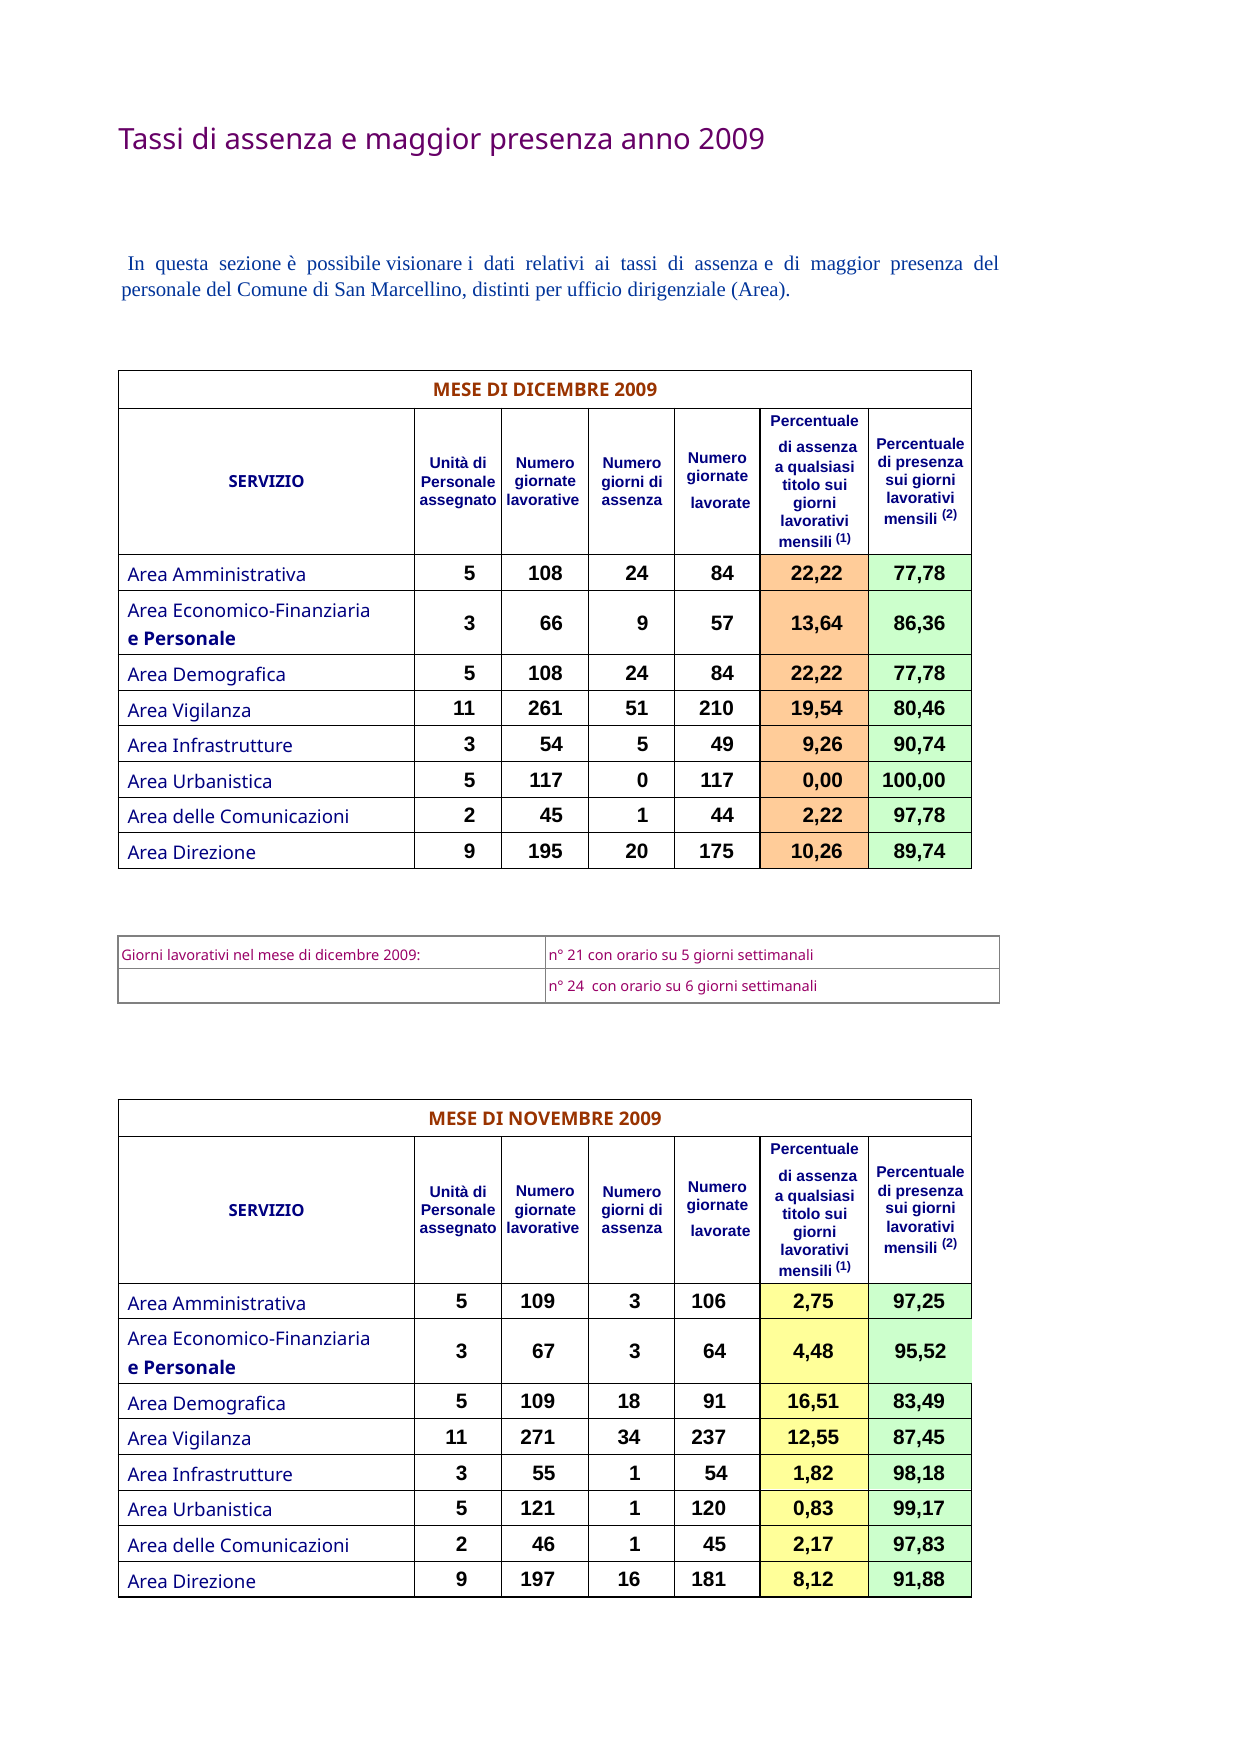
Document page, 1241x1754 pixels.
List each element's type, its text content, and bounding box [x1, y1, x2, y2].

table_cell Percentuale di assenza a qualsiasi titolo sui giorni lavorativi mensili (1) [761, 409, 868, 554]
table_cell 3 [589, 1284, 674, 1318]
table_cell 87,45 [869, 1419, 971, 1454]
table_cell 3 [415, 1319, 501, 1383]
table_header MESE DI DICEMBRE 2009 [119, 371, 971, 407]
table_cell 51 [589, 691, 674, 725]
table_cell 49 [675, 726, 759, 761]
table_cell 80,46 [869, 691, 971, 725]
table_cell 5 [415, 762, 501, 797]
table_cell Area delle Comunicazioni [119, 1526, 414, 1561]
table_cell 95,52 [869, 1319, 972, 1383]
table_cell 237 [675, 1419, 759, 1454]
table_cell Numero giornate lavorative [502, 409, 588, 554]
table_cell 0,00 [761, 762, 868, 797]
table_cell Area Direzione [119, 833, 414, 868]
table_cell 109 [502, 1384, 588, 1418]
table_cell Numero giorni di assenza [589, 409, 674, 554]
table_cell 1 [589, 798, 674, 832]
table_cell Numero giornate lavorative [502, 1137, 588, 1283]
table_cell Unità di Personale assegnato [415, 1137, 501, 1283]
table_cell Unità di Personale assegnato [415, 409, 501, 554]
table_cell 0,83 [761, 1491, 868, 1525]
table_cell 117 [502, 762, 588, 797]
table_cell 83,49 [869, 1384, 971, 1418]
table_cell 84 [675, 655, 759, 690]
table_cell 109 [502, 1284, 588, 1318]
table_cell 22,22 [761, 655, 868, 690]
table_cell 45 [675, 1526, 759, 1561]
table_cell 100,00 [869, 762, 971, 797]
table_cell 45 [502, 798, 588, 832]
table_cell 175 [675, 833, 759, 868]
table_cell 20 [589, 833, 674, 868]
table_cell Area delle Comunicazioni [119, 798, 414, 832]
table_cell SERVIZIO [119, 409, 414, 554]
table_cell 55 [502, 1455, 588, 1489]
table_header Giorni lavorativi nel mese di dicembre 2009: [119, 937, 545, 968]
table_cell 2 [415, 798, 501, 832]
table_cell 3 [415, 1455, 501, 1489]
table_cell 181 [675, 1562, 759, 1596]
table_cell 0 [589, 762, 674, 797]
table_cell 99,17 [869, 1491, 971, 1525]
table_header n° 21 con orario su 5 giorni settimanali [546, 937, 999, 968]
table_cell 24 [589, 655, 674, 690]
table_cell 19,54 [761, 691, 868, 725]
table_cell 57 [675, 591, 759, 654]
table_cell 5 [415, 655, 501, 690]
table_cell 13,64 [761, 591, 868, 654]
table_cell Area Demografica [119, 655, 414, 690]
table_cell 1 [589, 1455, 674, 1489]
table_cell 9 [589, 591, 674, 654]
table_cell 54 [502, 726, 588, 761]
table_cell Numero giorni di assenza [589, 1137, 674, 1283]
table_cell 261 [502, 691, 588, 725]
table_cell 91,88 [869, 1562, 971, 1596]
table_cell 67 [502, 1319, 588, 1383]
table_cell 5 [415, 1284, 501, 1318]
table_cell Percentuale di presenza sui giorni lavorativi mensili (2) [869, 1137, 971, 1283]
table_cell 9 [415, 1562, 501, 1596]
table_cell 16,51 [761, 1384, 868, 1418]
table_cell 11 [415, 1419, 501, 1454]
table_cell 5 [415, 1491, 501, 1525]
table_cell [119, 969, 545, 1002]
table_cell 84 [675, 555, 759, 590]
table_cell 1 [589, 1526, 674, 1561]
table_cell Area Vigilanza [119, 1419, 414, 1454]
table_cell 16 [589, 1562, 674, 1596]
table_cell 195 [502, 833, 588, 868]
table_cell 8,12 [761, 1562, 868, 1596]
table_cell 210 [675, 691, 759, 725]
table_cell SERVIZIO [119, 1137, 414, 1283]
table_cell 64 [675, 1319, 759, 1383]
table_cell 90,74 [869, 726, 971, 761]
table_cell Area Infrastrutture [119, 726, 414, 761]
table_cell Area Economico-Finanziaria e Personale [119, 1319, 414, 1383]
table_cell 3 [415, 726, 501, 761]
table_cell 77,78 [869, 555, 971, 590]
table_cell Percentuale di presenza sui giorni lavorativi mensili (2) [869, 409, 971, 554]
table_cell 3 [589, 1319, 674, 1383]
table_header [118, 240, 1120, 1626]
table_cell 1,82 [761, 1455, 868, 1489]
table_cell 2,17 [761, 1526, 868, 1561]
table_cell 91 [675, 1384, 759, 1418]
table_cell 3 [415, 591, 501, 654]
table_cell 9 [415, 833, 501, 868]
table_cell Area Urbanistica [119, 762, 414, 797]
table_cell 18 [589, 1384, 674, 1418]
table_cell Area Direzione [119, 1562, 414, 1596]
table_cell 2,75 [761, 1284, 868, 1318]
table_cell 2,22 [761, 798, 868, 832]
table_cell 44 [675, 798, 759, 832]
table_cell 34 [589, 1419, 674, 1454]
table_cell 2 [415, 1526, 501, 1561]
table_cell 108 [502, 555, 588, 590]
table_cell Area Economico-Finanziaria e Personale [119, 591, 414, 654]
table_cell Percentuale di assenza a qualsiasi titolo sui giorni lavorativi mensili (1) [761, 1137, 868, 1283]
table_cell 120 [675, 1491, 759, 1525]
table_cell 86,36 [869, 591, 971, 654]
table_cell 121 [502, 1491, 588, 1525]
table_cell 22,22 [761, 555, 868, 590]
table_cell 12,55 [761, 1419, 868, 1454]
table_cell 4,48 [761, 1319, 868, 1383]
table_cell 117 [675, 762, 759, 797]
table_cell 5 [415, 555, 501, 590]
table_cell 1 [589, 1491, 674, 1525]
table_cell 97,83 [869, 1526, 971, 1561]
table_cell 5 [415, 1384, 501, 1418]
text Tassi di assenza e maggior presenza anno 2009 [118, 118, 1122, 158]
table_cell 108 [502, 655, 588, 690]
table_cell 66 [502, 591, 588, 654]
table_cell 271 [502, 1419, 588, 1454]
table_cell n° 24 con orario su 6 giorni settimanali [546, 969, 999, 1002]
table_cell 5 [589, 726, 674, 761]
table_cell Numero giornate lavorate [675, 1137, 759, 1283]
table_cell Area Amministrativa [119, 1284, 414, 1318]
table_cell 89,74 [869, 833, 971, 868]
table_cell 46 [502, 1526, 588, 1561]
table_cell 10,26 [761, 833, 868, 868]
table_cell Area Infrastrutture [119, 1455, 414, 1489]
table_cell 11 [415, 691, 501, 725]
table_cell 9,26 [761, 726, 868, 761]
table_cell Area Demografica [119, 1384, 414, 1418]
table_cell 24 [589, 555, 674, 590]
table_cell 54 [675, 1455, 759, 1489]
table_cell Area Vigilanza [119, 691, 414, 725]
table_cell Area Urbanistica [119, 1491, 414, 1525]
table_cell 197 [502, 1562, 588, 1596]
table_cell 106 [675, 1284, 759, 1318]
table_header MESE DI NOVEMBRE 2009 [119, 1100, 971, 1136]
table_cell Area Amministrativa [119, 555, 414, 590]
table_cell 97,25 [869, 1284, 971, 1318]
table_cell 98,18 [869, 1455, 971, 1489]
table_cell 77,78 [869, 655, 971, 690]
table_cell Numero giornate lavorate [675, 409, 759, 554]
table_cell 97,78 [869, 798, 971, 832]
table_header In questa sezione è possibile visionare i dati relativi ai tassi di assenza e di maggior presenza del personale del Comune di San Marcellino, distinti per ufficio dirigenziale (Area). [118, 245, 1002, 304]
